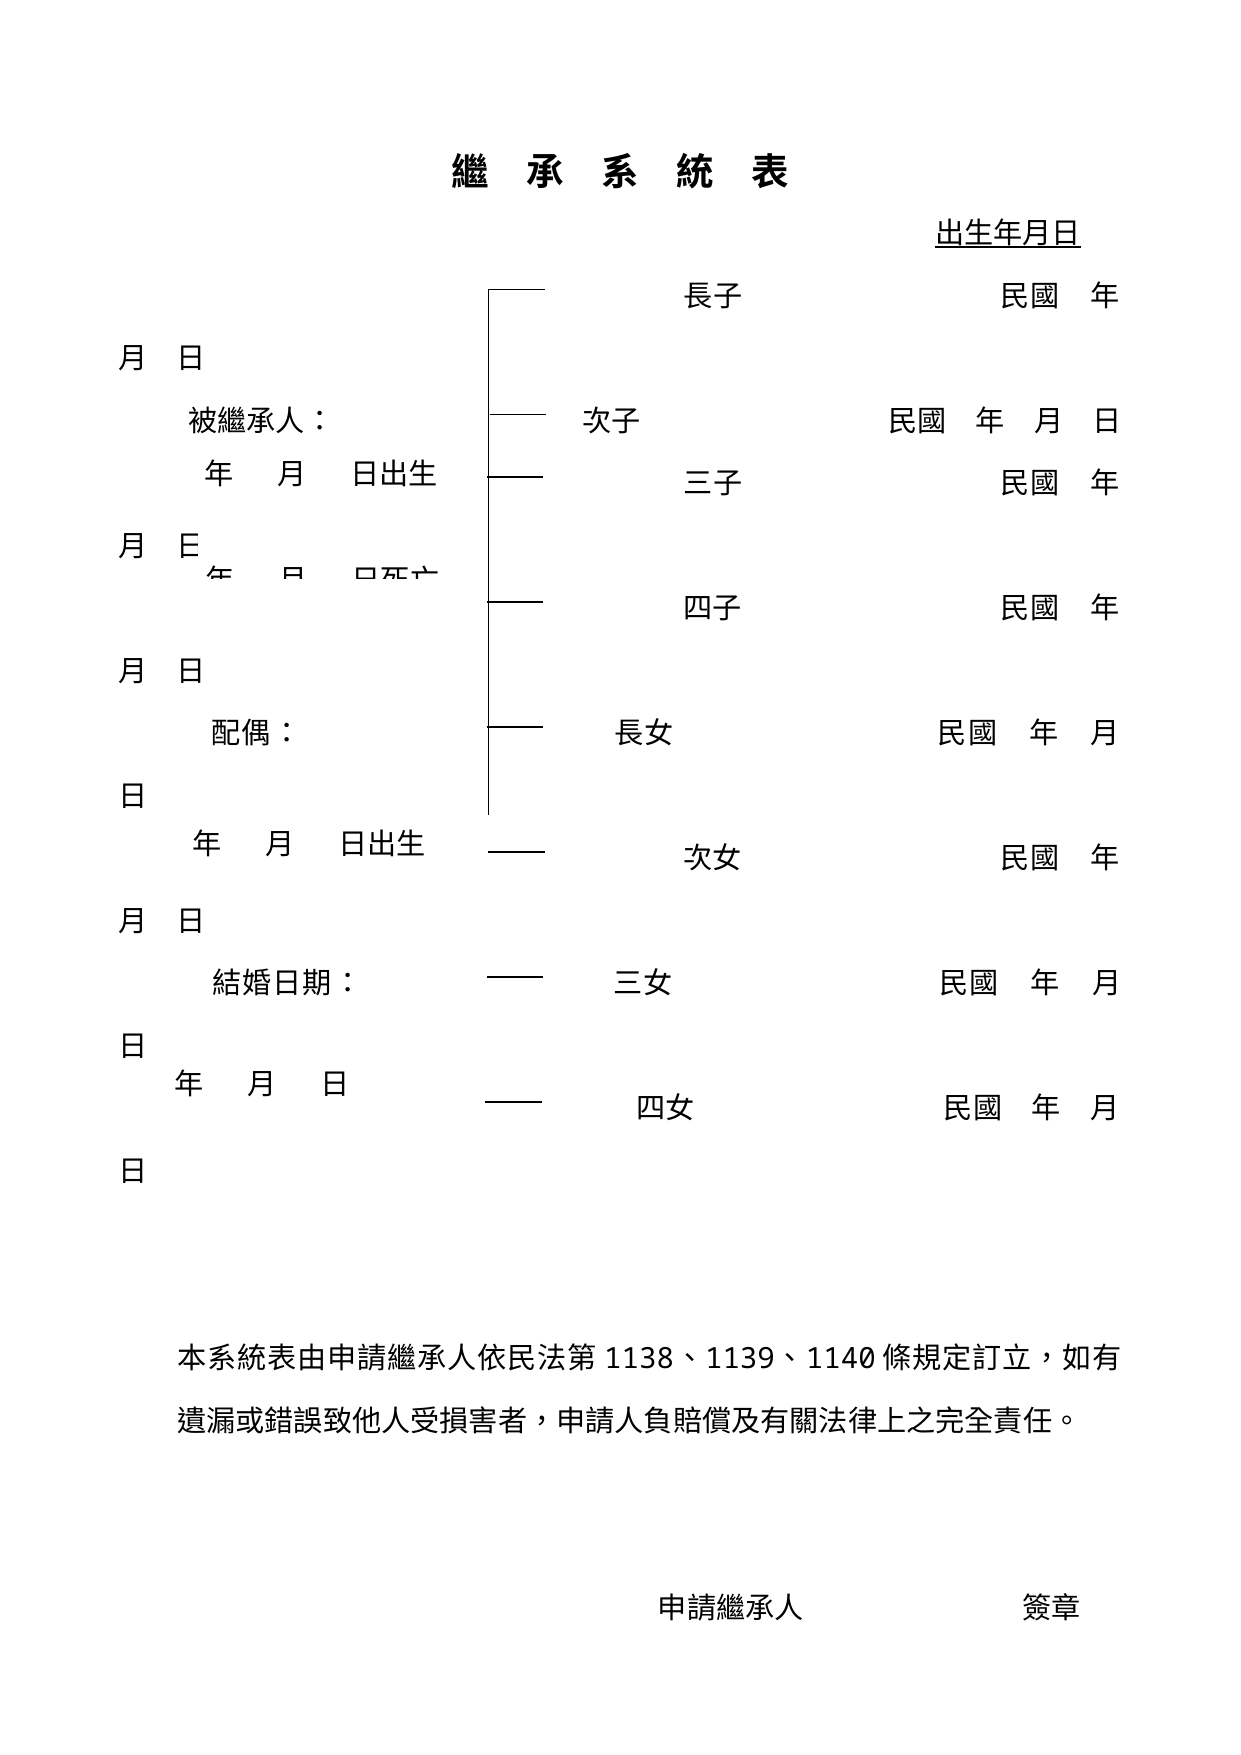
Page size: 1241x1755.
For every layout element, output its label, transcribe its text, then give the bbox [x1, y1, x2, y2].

text 年 月 日出生 [198, 451, 459, 493]
text 配偶： 長女 民國 年 月 日 [118, 689, 488, 814]
text 被繼承人： 次子 民國 年 月 日 [118, 377, 488, 439]
text 四子 民國 年 月 日 [118, 564, 488, 689]
text 出生年月日 [118, 189, 1122, 252]
text 年 月 日死亡 [198, 557, 459, 578]
text 四子 民國 年 月 日 [489, 564, 1122, 689]
text 被繼承人： 次子 民國 年 月 日 [198, 493, 459, 557]
text 被繼承人： 次子 民國 年 月 日 [489, 377, 1122, 439]
text 申請繼承人 簽章 [118, 1564, 1122, 1627]
text 三子 民國 年 月 日 [489, 439, 1122, 564]
text 長子 民國 年 月 日 [118, 252, 1122, 377]
text 結婚日期： 三女 民國 年 月 日 [118, 939, 1122, 1064]
text 三子 民國 年 月 日 [118, 439, 488, 564]
text 繼 承 系 統 表 [118, 127, 1122, 189]
text 年 月 日 [174, 1064, 381, 1102]
text 次女 民國 年 月 日 [118, 814, 1122, 939]
text 配偶： 長女 民國 年 月 日 [489, 689, 1122, 814]
text 本系統表由申請繼承人依民法第1138、1139、1140條規定訂立，如有遺漏或錯誤致他人受損害者，申請人負賠償及有關法律上之完全責任。 [177, 1314, 1122, 1439]
text 年 月 日出生 [192, 824, 469, 862]
text 四女 民國 年 月 日 [118, 1064, 1122, 1189]
